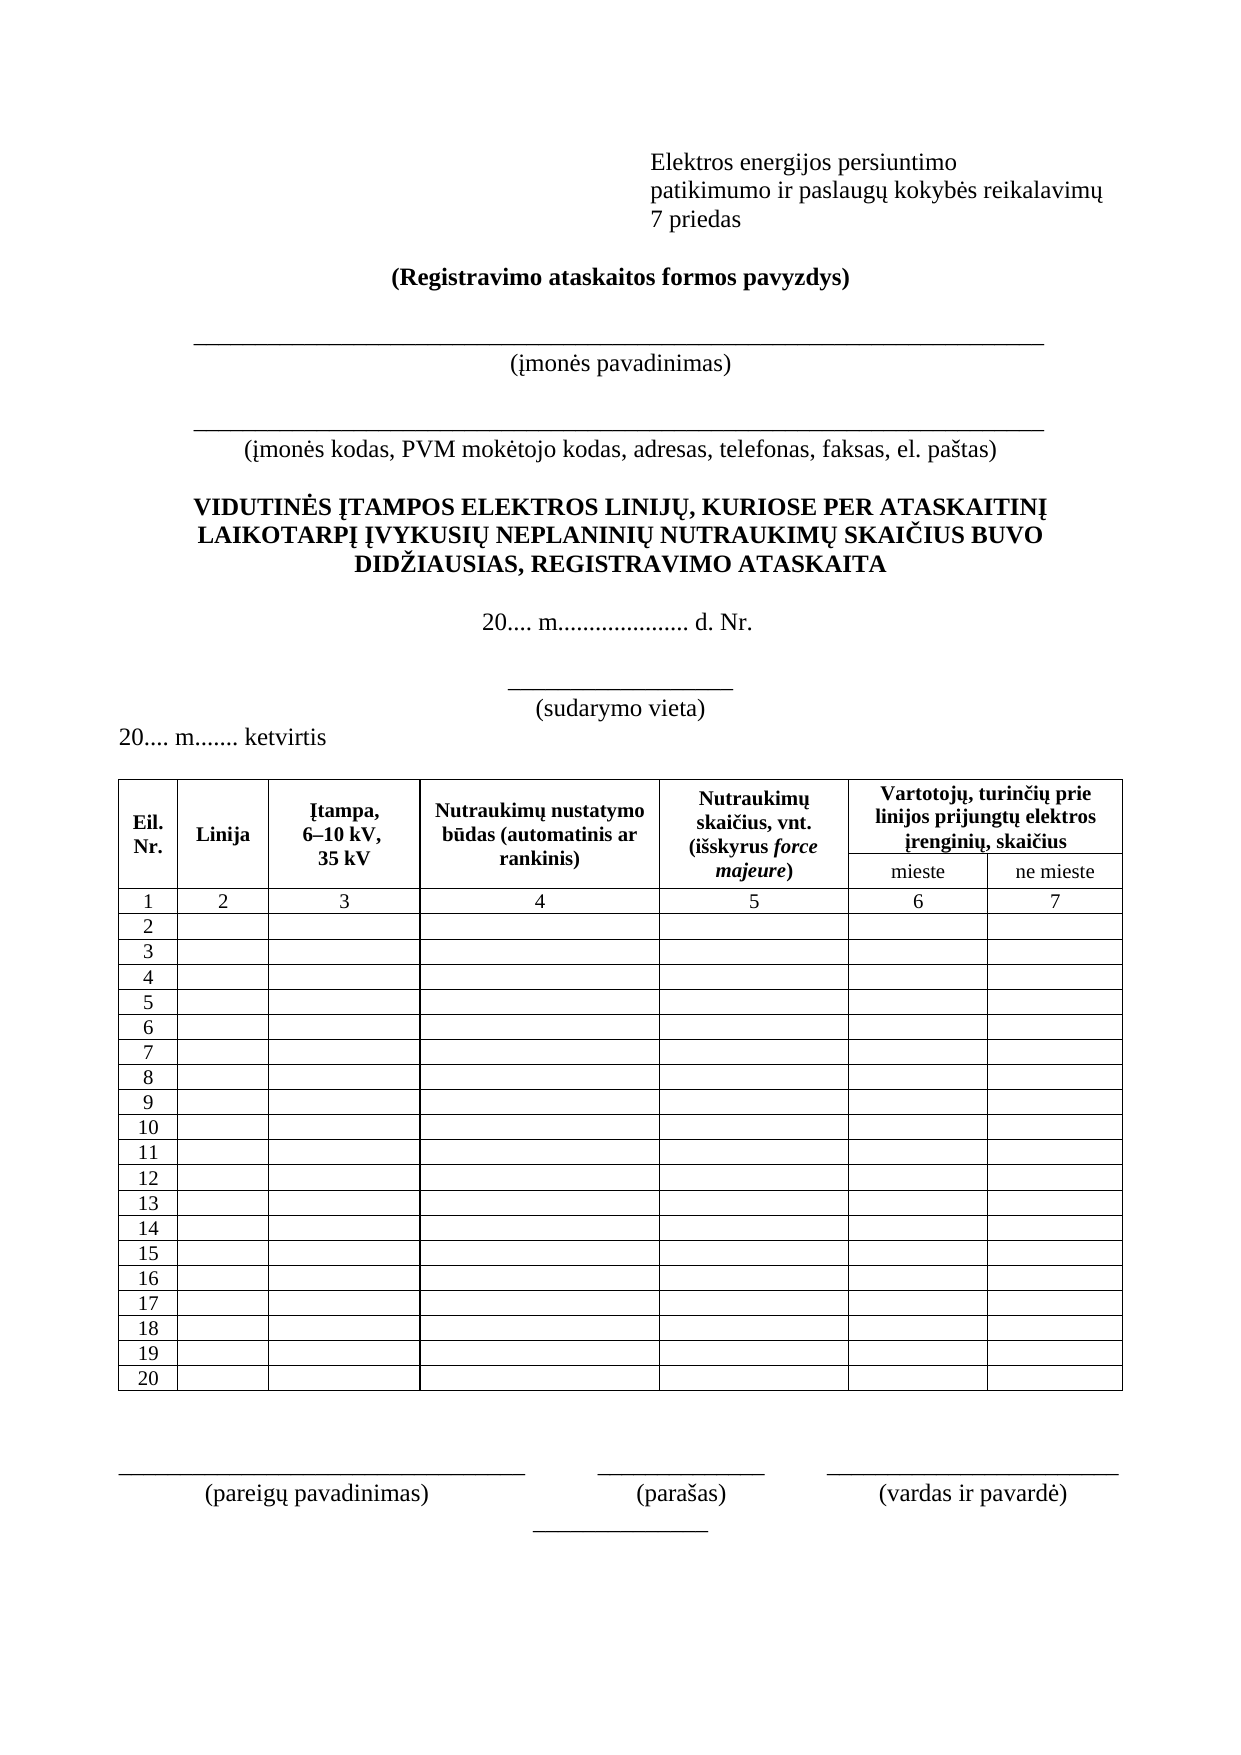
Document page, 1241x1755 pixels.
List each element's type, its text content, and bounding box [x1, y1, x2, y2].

table_cell [269, 1115, 419, 1139]
table_cell [660, 1291, 848, 1315]
table_cell 2 [119, 914, 177, 938]
table_cell [988, 1090, 1122, 1114]
table_cell [269, 1090, 419, 1114]
table_cell [660, 1316, 848, 1340]
table_cell 20 [119, 1366, 177, 1390]
table_cell [178, 1341, 268, 1365]
table_cell 2 [178, 889, 268, 913]
table_cell [660, 1115, 848, 1139]
table_cell [849, 1341, 987, 1365]
table_cell 15 [119, 1241, 177, 1265]
table_cell [421, 1291, 659, 1315]
table_cell [178, 1165, 268, 1189]
table_cell [660, 940, 848, 963]
text 20.... m..................... d. Nr. [119, 607, 1122, 636]
table_cell [421, 1241, 659, 1265]
table_header Eil. Nr. [119, 780, 177, 888]
table_cell [988, 1216, 1122, 1240]
table_cell [988, 1191, 1122, 1214]
table_cell [660, 1015, 848, 1039]
table_cell [178, 990, 268, 1014]
table_cell [269, 990, 419, 1014]
table_cell [269, 1191, 419, 1214]
table_cell ne mieste [988, 854, 1122, 888]
table_cell [269, 1216, 419, 1240]
table_cell 3 [269, 889, 419, 913]
table_cell 6 [849, 889, 987, 913]
table_cell [269, 914, 419, 938]
table_cell [269, 1140, 419, 1164]
table_cell [660, 1241, 848, 1265]
table_cell 19 [119, 1341, 177, 1365]
table_cell 16 [119, 1266, 177, 1290]
table_cell 3 [119, 940, 177, 963]
table_cell [178, 1090, 268, 1114]
table_cell [849, 914, 987, 938]
table_cell [988, 1366, 1122, 1390]
table_cell 7 [119, 1040, 177, 1064]
table_cell 10 [119, 1115, 177, 1139]
table_cell [660, 965, 848, 989]
table_cell [421, 990, 659, 1014]
table_cell [988, 940, 1122, 963]
table_cell [660, 1266, 848, 1290]
table_cell [178, 1040, 268, 1064]
table_cell 5 [119, 990, 177, 1014]
table_cell [849, 1191, 987, 1214]
table_cell [178, 1366, 268, 1390]
table_cell [178, 1015, 268, 1039]
table_cell [849, 1090, 987, 1114]
table_cell [269, 1065, 419, 1089]
table_cell [660, 1341, 848, 1365]
table_cell [269, 1165, 419, 1189]
table_cell [178, 1140, 268, 1164]
table_cell 4 [119, 965, 177, 989]
table_header Linija [178, 780, 268, 888]
text ______________ [119, 1506, 1122, 1535]
table_cell [421, 1191, 659, 1214]
table_cell [421, 914, 659, 938]
table_cell 18 [119, 1316, 177, 1340]
table_cell [178, 1316, 268, 1340]
text (sudarymo vieta) [119, 693, 1122, 722]
table_cell [849, 1115, 987, 1139]
table_cell [269, 1341, 419, 1365]
text (Registravimo ataskaitos formos pavyzdys) [119, 262, 1122, 291]
table_cell [421, 1316, 659, 1340]
table_cell [421, 1341, 659, 1365]
text patikimumo ir paslaugų kokybės reikalavimų [650, 176, 1122, 204]
table_cell mieste [849, 854, 987, 888]
text 20.... m....... ketvirtis [119, 722, 1122, 751]
table_cell [421, 1090, 659, 1114]
table_cell [421, 1115, 659, 1139]
table_header Vartotojų, turinčių prie linijos prijungtų elektros įrenginių, skaičius [849, 780, 1122, 853]
table_cell [421, 940, 659, 963]
table_cell 8 [119, 1065, 177, 1089]
table_cell [269, 1366, 419, 1390]
table_cell [178, 914, 268, 938]
table_cell 9 [119, 1090, 177, 1114]
table_cell [988, 1065, 1122, 1089]
table_cell [660, 1065, 848, 1089]
table_cell [988, 1291, 1122, 1315]
table_cell [849, 1366, 987, 1390]
table_cell 6 [119, 1015, 177, 1039]
table_cell [660, 1040, 848, 1064]
table_cell [849, 1040, 987, 1064]
text (pareigų pavadinimas) (parašas) (vardas ir pavardė) [119, 1478, 1122, 1506]
text (įmonės kodas, PVM mokėtojo kodas, adresas, telefonas, faksas, el. paštas) [119, 434, 1122, 463]
table_cell [849, 1291, 987, 1315]
table_cell 17 [119, 1291, 177, 1315]
table_cell [849, 1165, 987, 1189]
table_cell [988, 1040, 1122, 1064]
table_cell [269, 965, 419, 989]
table_cell [988, 1115, 1122, 1139]
table_cell 7 [988, 889, 1122, 913]
table_cell [178, 1115, 268, 1139]
table_cell [421, 1165, 659, 1189]
table_cell [988, 990, 1122, 1014]
table_cell [849, 1065, 987, 1089]
table_cell [660, 1165, 848, 1189]
table_cell 11 [119, 1140, 177, 1164]
table_cell [269, 1040, 419, 1064]
table_cell [988, 1015, 1122, 1039]
table_cell [660, 1191, 848, 1214]
table_cell [178, 965, 268, 989]
table_cell [178, 1241, 268, 1265]
table_cell [849, 1316, 987, 1340]
table_cell [178, 1266, 268, 1290]
text vidutinės įtampos elektros linijų, kuriose per ataskaitinį Laikotarpį įvykusių neplanINIų nutraukimų skaičius buvo didžiausias, REGISTRAVIMO ATASKAITA [119, 492, 1122, 578]
text (įmonės pavadinimas) [119, 348, 1122, 377]
table_cell [849, 1266, 987, 1290]
table_cell 13 [119, 1191, 177, 1214]
table_cell [849, 1241, 987, 1265]
table_cell 5 [660, 889, 848, 913]
table_cell [269, 1015, 419, 1039]
table_cell 14 [119, 1216, 177, 1240]
text __________________ [119, 664, 1122, 693]
table_cell [178, 1191, 268, 1214]
table_header Nutraukimų nustatymo būdas (automatinis ar rankinis) [421, 780, 659, 888]
table_cell [849, 1140, 987, 1164]
table_cell [269, 1291, 419, 1315]
table_cell [849, 965, 987, 989]
table_cell [421, 1216, 659, 1240]
table_cell [178, 940, 268, 963]
table_cell [269, 1241, 419, 1265]
table_cell [988, 1266, 1122, 1290]
table_cell [849, 990, 987, 1014]
text Elektros energijos persiuntimo [650, 147, 1122, 176]
table_cell [988, 1140, 1122, 1164]
table_cell [660, 990, 848, 1014]
table_cell [988, 1316, 1122, 1340]
table_cell [660, 1216, 848, 1240]
table_cell [269, 1266, 419, 1290]
table_cell 1 [119, 889, 177, 913]
table_cell [421, 1015, 659, 1039]
text 7 priedas [650, 204, 1122, 233]
table_cell [421, 1040, 659, 1064]
table_cell [421, 1366, 659, 1390]
table_cell [849, 940, 987, 963]
table_cell [988, 965, 1122, 989]
table_cell [421, 1065, 659, 1089]
table_cell [660, 1140, 848, 1164]
table_cell [421, 1266, 659, 1290]
table_cell 12 [119, 1165, 177, 1189]
table_header Įtampa, 6–10 kV, 35 kV [269, 780, 419, 888]
table_cell [178, 1216, 268, 1240]
table_cell 4 [421, 889, 659, 913]
table_cell [269, 1316, 419, 1340]
table_cell [988, 1165, 1122, 1189]
table_cell [988, 1341, 1122, 1365]
table_cell [421, 1140, 659, 1164]
table_cell [178, 1291, 268, 1315]
table_cell [660, 914, 848, 938]
table_cell [988, 1241, 1122, 1265]
table_cell [988, 914, 1122, 938]
table_cell [849, 1216, 987, 1240]
table_header Nutraukimų skaičius, vnt. (išskyrus force majeure) [660, 780, 848, 888]
table_cell [269, 940, 419, 963]
table_cell [660, 1366, 848, 1390]
table_cell [421, 965, 659, 989]
table_cell [178, 1065, 268, 1089]
table_cell [660, 1090, 848, 1114]
table_cell [849, 1015, 987, 1039]
